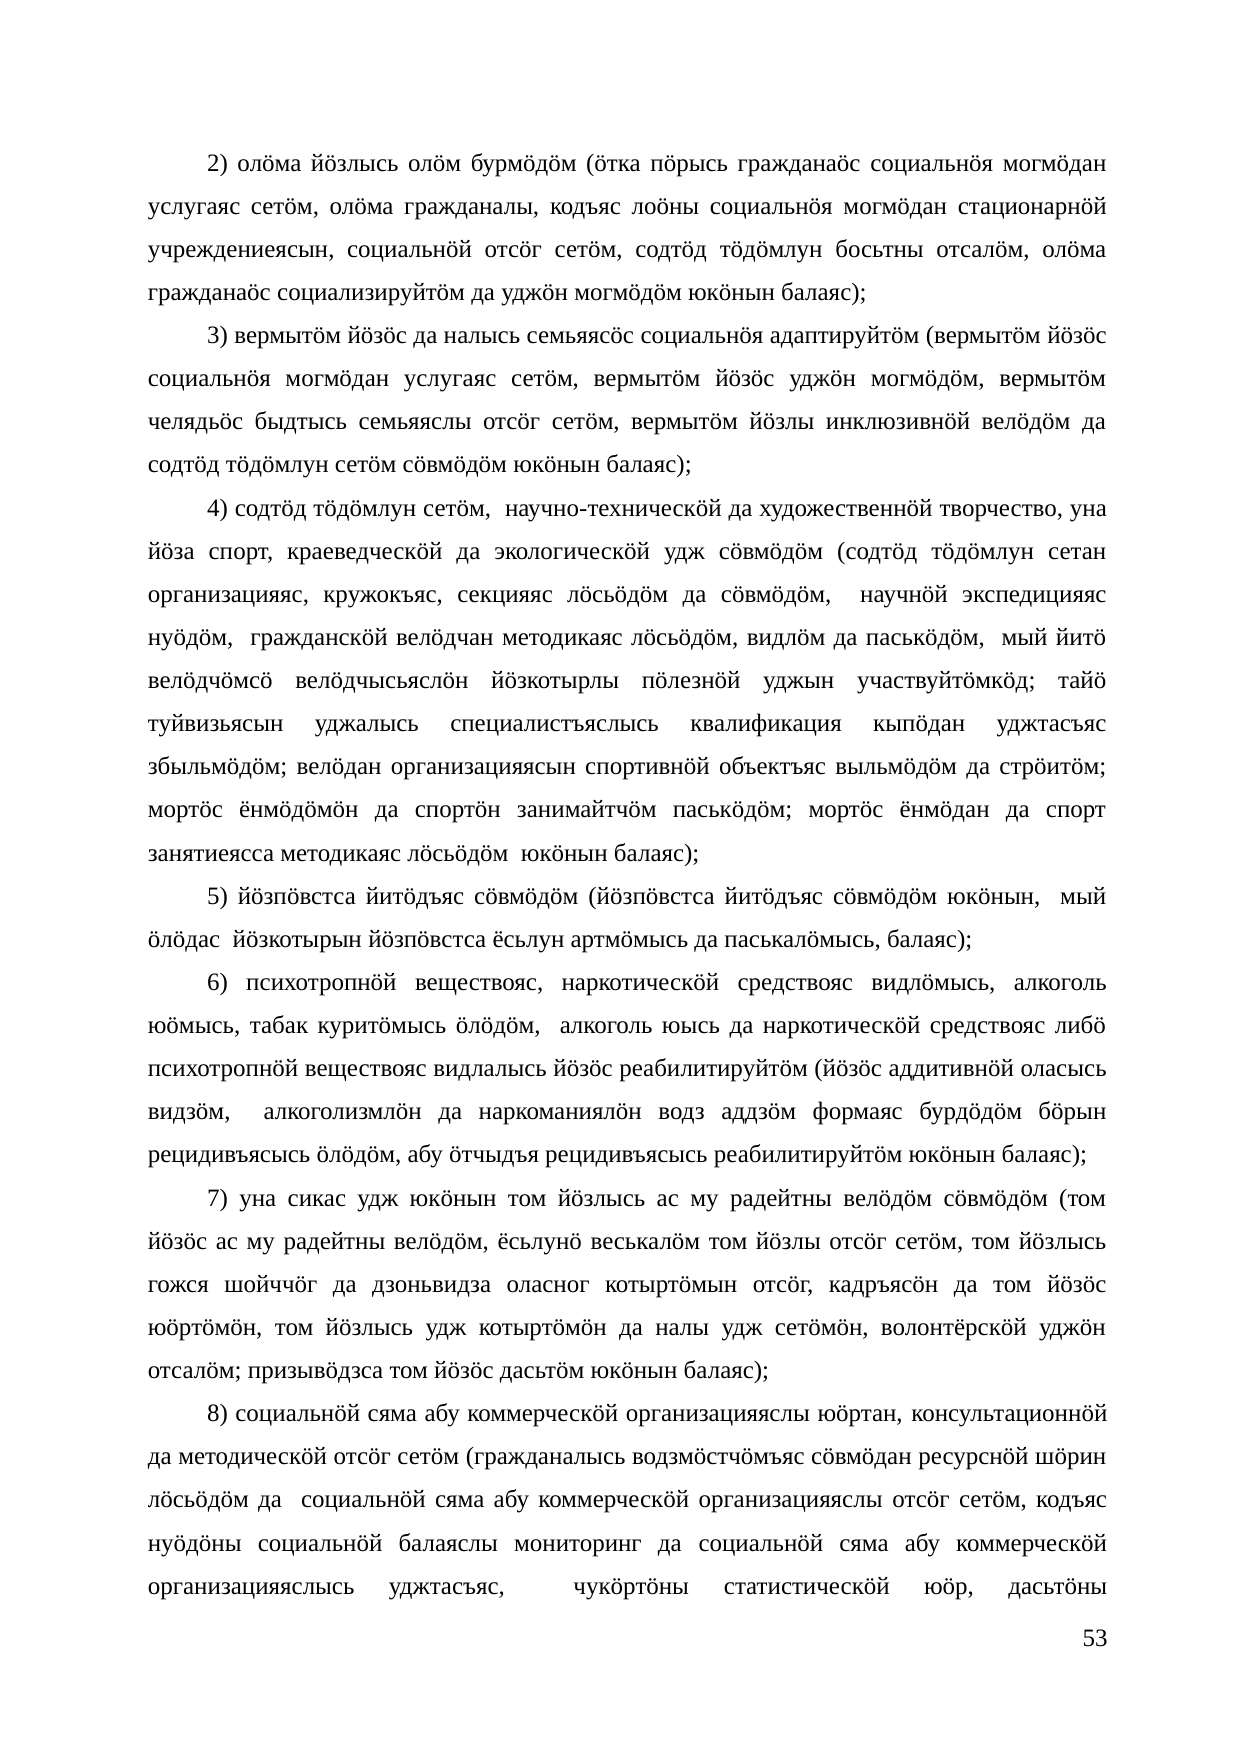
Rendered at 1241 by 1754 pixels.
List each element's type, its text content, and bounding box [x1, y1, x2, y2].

text 2) олӧма йӧзлысь олӧм бурмӧдӧм (ӧтка пӧрысь гражданаӧс социальнӧя могмӧдан услугаяс сетӧм, олӧма гражданалы, кодъяс лоӧны социальнӧя могмӧдан стационарнӧй учреждениеясын, социальнӧй отсӧг сетӧм, содтӧд тӧдӧмлун босьтны отсалӧм, олӧма гражданаӧс социализируйтӧм да уджӧн могмӧдӧм юкӧнын балаяс); [148, 148, 1107, 306]
text 7) уна сикас удж юкӧнын том йӧзлысь ас му радейтны велӧдӧм сӧвмӧдӧм (том йӧзӧс ас му радейтны велӧдӧм, ёсьлунӧ веськалӧм том йӧзлы отсӧг сетӧм, том йӧзлысь гожся шойччӧг да дзоньвидза оласног котыртӧмын отсӧг, кадръясӧн да том йӧзӧс юӧртӧмӧн, том йӧзлысь удж котыртӧмӧн да налы удж сетӧмӧн, волонтёрскӧй уджӧн отсалӧм; призывӧдзса том йӧзӧс дасьтӧм юкӧнын балаяс); [148, 1183, 1107, 1384]
text 3) вермытӧм йӧзӧс да налысь семьяясӧс социальнӧя адаптируйтӧм (вермытӧм йӧзӧс социальнӧя могмӧдан услугаяс сетӧм, вермытӧм йӧзӧс уджӧн могмӧдӧм, вермытӧм челядьӧс быдтысь семьяяслы отсӧг сетӧм, вермытӧм йӧзлы инклюзивнӧй велӧдӧм да содтӧд тӧдӧмлун сетӧм сӧвмӧдӧм юкӧнын балаяс); [148, 320, 1107, 478]
text 6) психотропнӧй веществояс, наркотическӧй средствояс видлӧмысь, алкоголь юӧмысь, табак куритӧмысь ӧлӧдӧм, алкоголь юысь да наркотическӧй средствояс либӧ психотропнӧй веществояс видлалысь йӧзӧс реабилитируйтӧм (йӧзӧс аддитивнӧй оласысь видзӧм, алкоголизмлӧн да наркоманиялӧн водз аддзӧм формаяс бурдӧдӧм бӧрын рецидивъясысь ӧлӧдӧм, абу ӧтчыдъя рецидивъясысь реабилитируйтӧм юкӧнын балаяс); [148, 967, 1107, 1168]
text 8) социальнӧй сяма абу коммерческӧй организацияяслы юӧртан, консультационнӧй да методическӧй отсӧг сетӧм (гражданалысь водзмӧстчӧмъяс сӧвмӧдан ресурснӧй шӧрин лӧсьӧдӧм да социальнӧй сяма абу коммерческӧй организацияяслы отсӧг сетӧм, кодъяс нуӧдӧны социальнӧй балаяслы мониторинг да социальнӧй сяма абу коммерческӧй организацияяслысь уджтасъяс, чукӧртӧны статистическӧй юӧр, дасьтӧны [148, 1398, 1107, 1599]
text 4) содтӧд тӧдӧмлун сетӧм, научно-техническӧй да художественнӧй творчество, уна йӧза спорт, краеведческӧй да экологическӧй удж сӧвмӧдӧм (содтӧд тӧдӧмлун сетан организацияяс, кружокъяс, секцияяс лӧсьӧдӧм да сӧвмӧдӧм, научнӧй экспедицияяс нуӧдӧм, гражданскӧй велӧдчан методикаяс лӧсьӧдӧм, видлӧм да паськӧдӧм, мый йитӧ велӧдчӧмсӧ велӧдчысьяслӧн йӧзкотырлы пӧлезнӧй уджын участвуйтӧмкӧд; тайӧ туйвизьясын уджалысь специалистъяслысь квалификация кыпӧдан уджтасъяс збыльмӧдӧм; велӧдан организацияясын спортивнӧй объектъяс выльмӧдӧм да стрӧитӧм; мортӧс ёнмӧдӧмӧн да спортӧн занимайтчӧм паськӧдӧм; мортӧс ёнмӧдан да спорт занятиеясса методикаяс лӧсьӧдӧм юкӧнын балаяс); [148, 493, 1107, 866]
text 5) йӧзпӧвстса йитӧдъяс сӧвмӧдӧм (йӧзпӧвстса йитӧдъяс сӧвмӧдӧм юкӧнын, мый ӧлӧдас йӧзкотырын йӧзпӧвстса ёсьлун артмӧмысь да паськалӧмысь, балаяс); [148, 881, 1107, 953]
